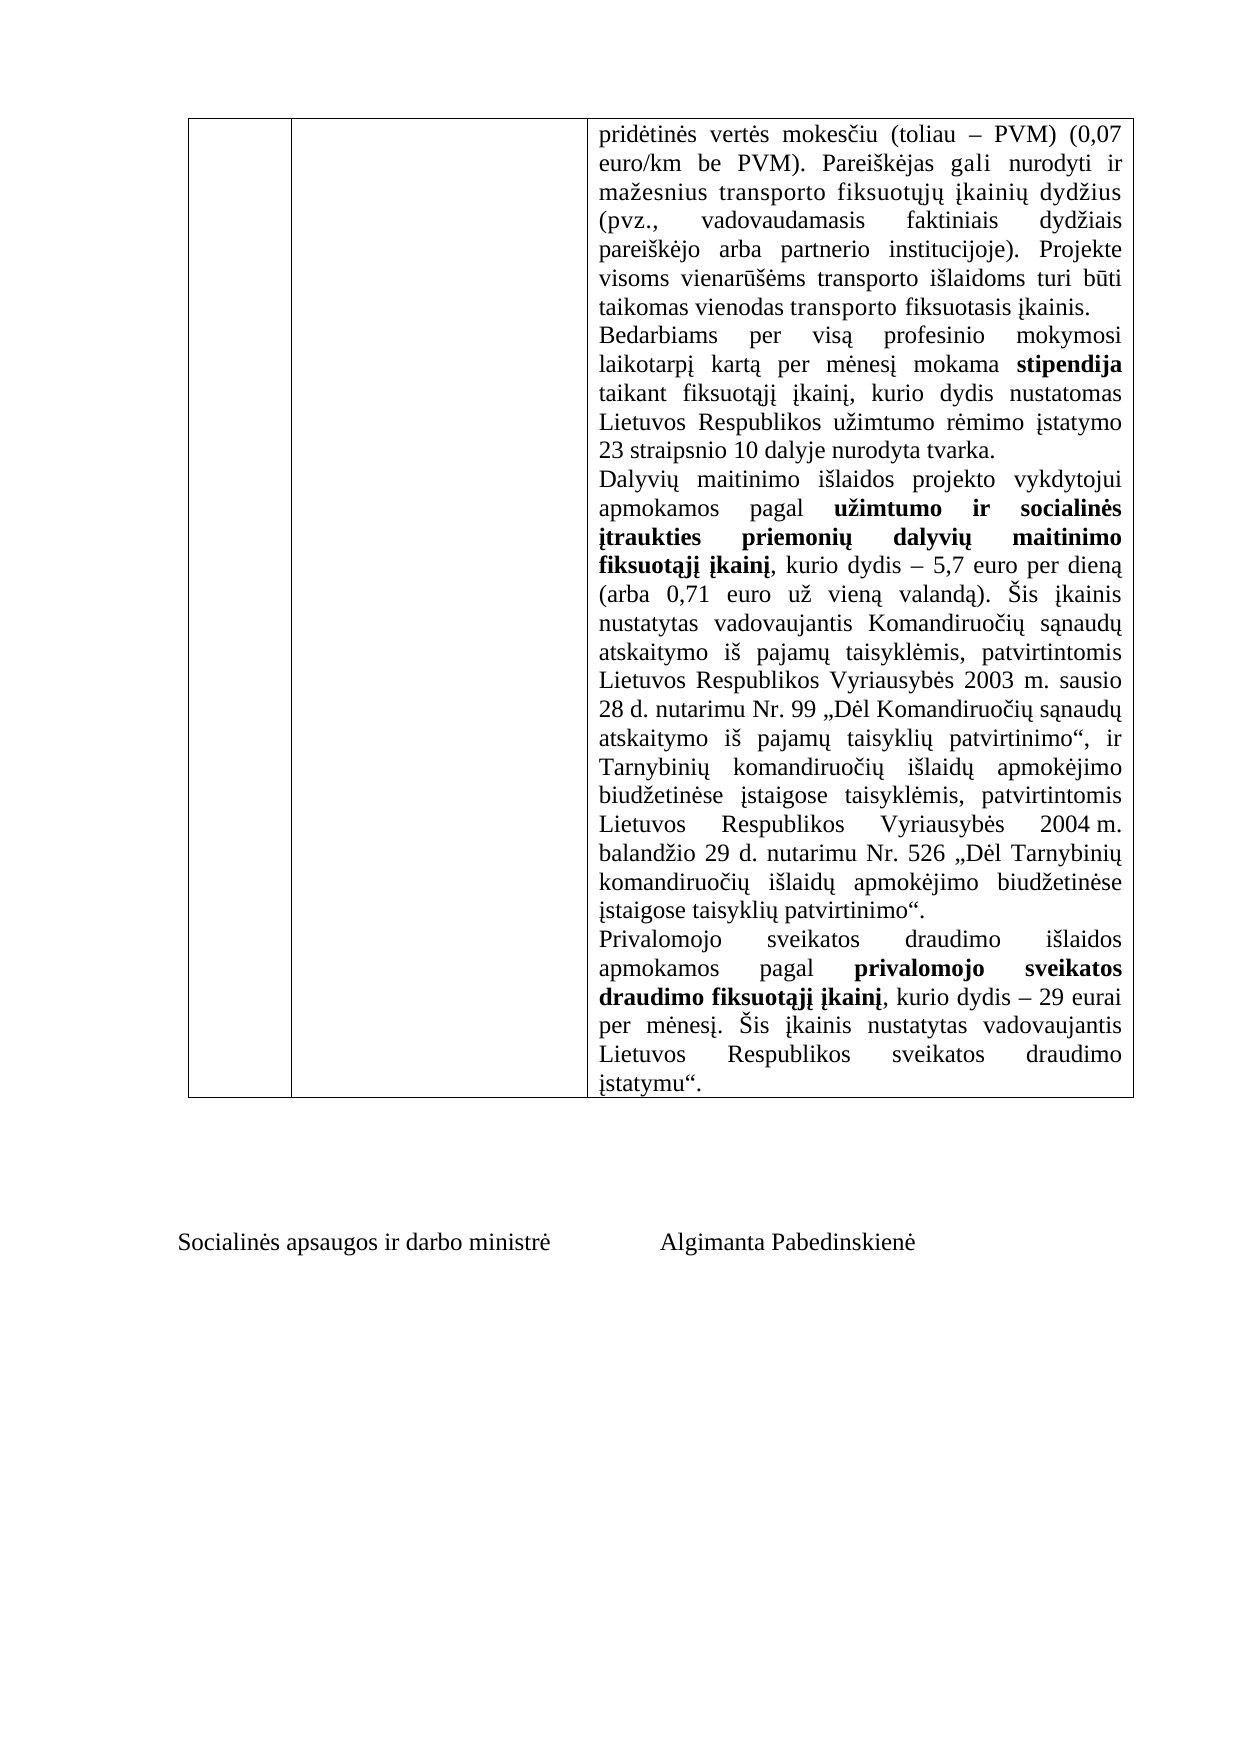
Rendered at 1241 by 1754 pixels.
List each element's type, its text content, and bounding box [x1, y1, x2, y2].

text Socialinės apsaugos ir darbo ministrė Algimanta Pabedinskienė [177, 1227, 1122, 1256]
table_header pridėtinės vertės mokesčiu (toliau – PVM) (0,07 euro/km be PVM). Pareiškėjas gali nurodyti ir mažesnius transporto fiksuotųjų įkainių dydžius (pvz., vadovaudamasis faktiniais dydžiais pareiškėjo arba partnerio institucijoje). Projekte visoms vienarūšėms transporto išlaidoms turi būti taikomas vienodas transporto fiksuotasis įkainis. Bedarbiams per visą profesinio mokymosi laikotarpį kartą per mėnesį mokama stipendija taikant fiksuotąjį įkainį, kurio dydis nustatomas Lietuvos Respublikos užimtumo rėmimo įstatymo 23 straipsnio 10 dalyje nurodyta tvarka. Dalyvių maitinimo išlaidos projekto vykdytojui apmokamos pagal užimtumo ir socialinės įtraukties priemonių dalyvių maitinimo fiksuotąjį įkainį, kurio dydis – 5,7 euro per dieną (arba 0,71 euro už vieną valandą). Šis įkainis nustatytas vadovaujantis Komandiruočių sąnaudų atskaitymo iš pajamų taisyklėmis, patvirtintomis Lietuvos Respublikos Vyriausybės 2003 m. sausio 28 d. nutarimu Nr. 99 „Dėl Komandiruočių sąnaudų atskaitymo iš pajamų taisyklių patvirtinimo“, ir Tarnybinių komandiruočių išlaidų apmokėjimo biudžetinėse įstaigose taisyklėmis, patvirtintomis Lietuvos Respublikos Vyriausybės 2004 m. balandžio 29 d. nutarimu Nr. 526 „Dėl Tarnybinių komandiruočių išlaidų apmokėjimo biudžetinėse įstaigose taisyklių patvirtinimo“. Privalomojo sveikatos draudimo išlaidos apmokamos pagal privalomojo sveikatos draudimo fiksuotąjį įkainį, kurio dydis – 29 eurai per mėnesį. Šis įkainis nustatytas vadovaujantis Lietuvos Respublikos sveikatos draudimo įstatymu“. [588, 119, 1133, 1097]
table_header [292, 119, 587, 1097]
table_header [189, 119, 291, 1097]
